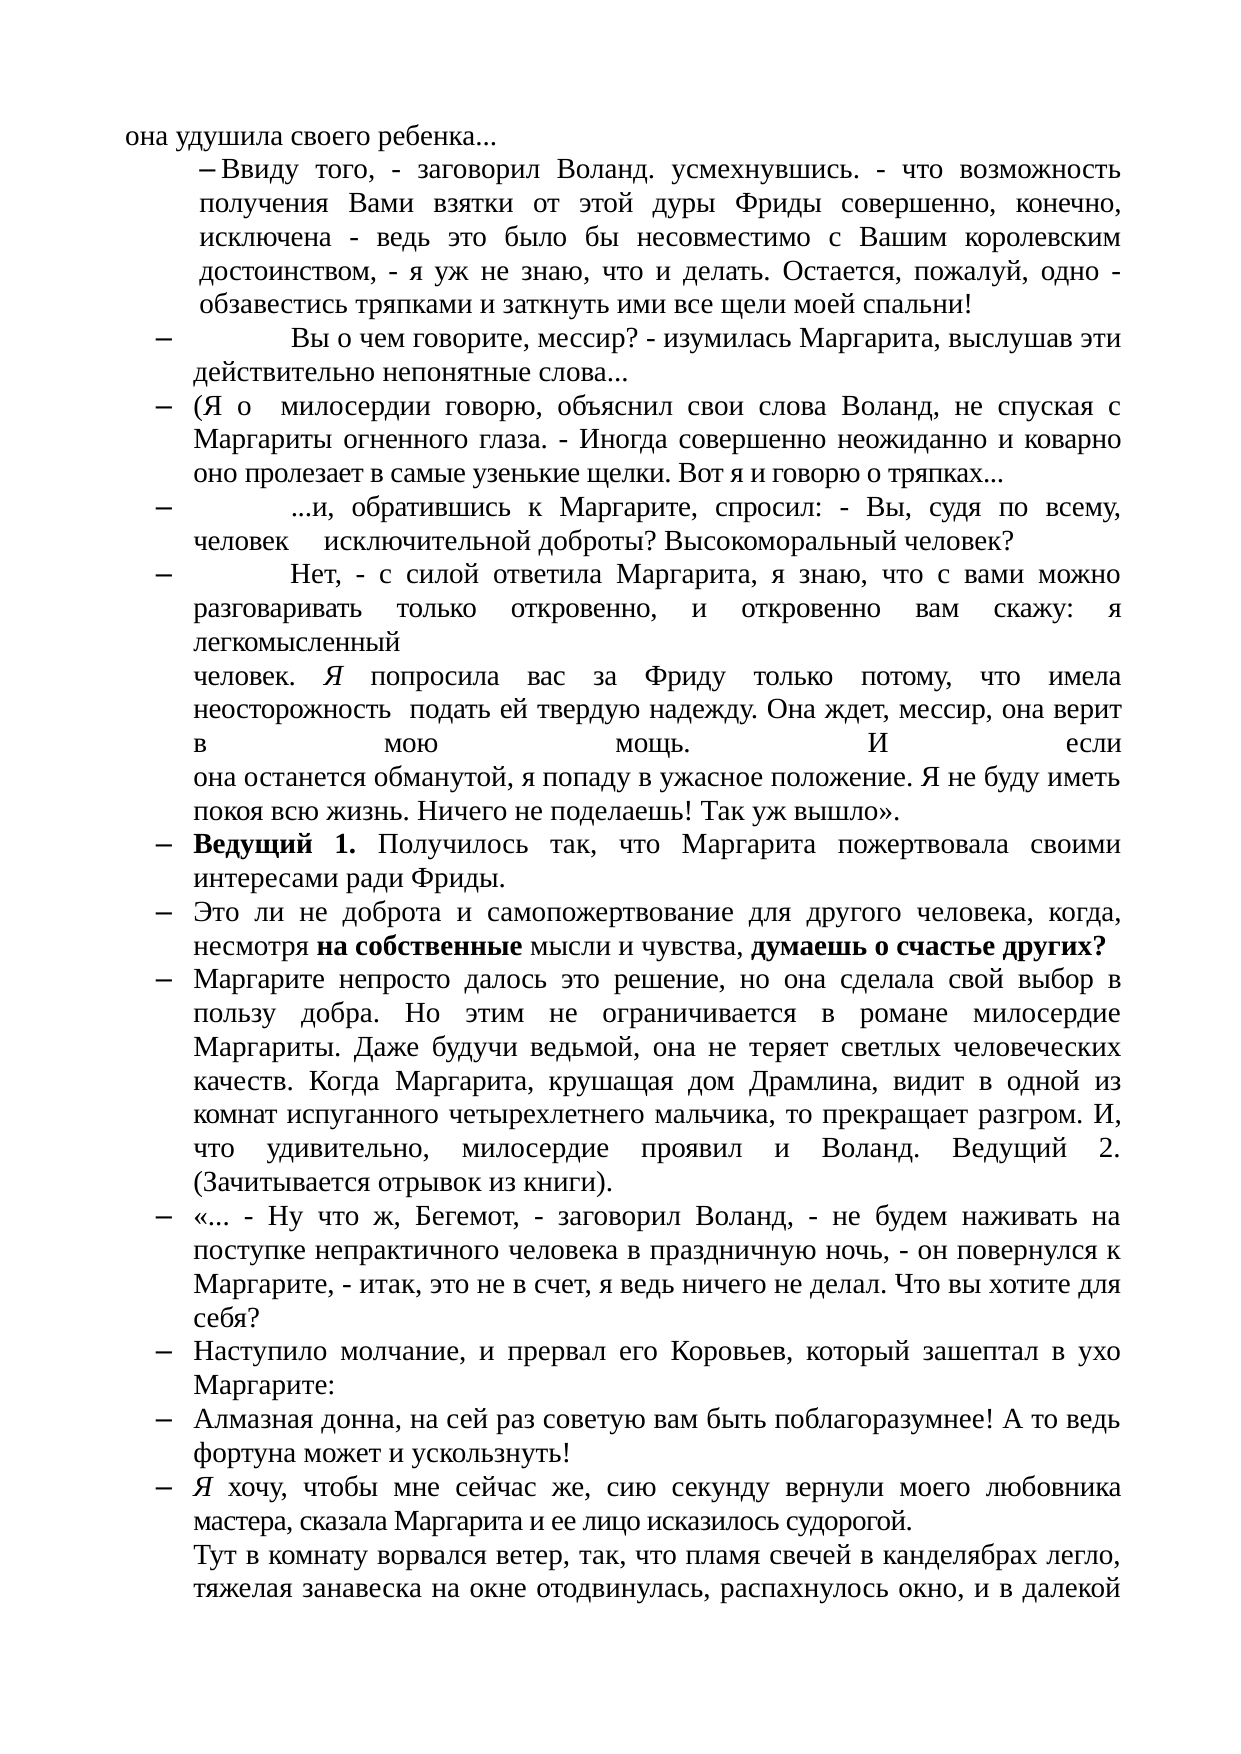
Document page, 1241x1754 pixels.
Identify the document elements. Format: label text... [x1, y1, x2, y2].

list Наступило молчание, и прервал его Коровьев, который зашептал в ухо Маргарите: [156, 1334, 1122, 1401]
text она удушила своего ребенка... [125, 118, 1122, 152]
list Это ли не доброта и самопожертвование для другого человека, когда, несмотря на собственные мысли и чувства, думаешь о счастье других? [156, 894, 1122, 962]
list ...и, обратившись к Маргарите, спросил: - Вы, судя по всему, человек исключительной доброты? Высокоморальный человек? [156, 489, 1122, 557]
list Вы о чем говорите, мессир? - изумилась Маргарита, выслушав эти действительно непонятные слова... [156, 321, 1122, 388]
list «... - Ну что ж, Бегемот, - заговорил Воланд, - не будем наживать на поступке непрактичного человека в праздничную ночь, - он повернулся к Маргарите, - итак, это не в счет, я ведь ничего не делал. Что вы хотите для себя? [156, 1199, 1122, 1334]
list Ведущий 1. Получилось так, что Маргарита пожертвовала своими интересами ради Фриды. [156, 827, 1122, 894]
list Нет, - с силой ответила Маргарита, я знаю, что с вами можно разговаривать только откровенно, и откровенно вам скажу: я легкомысленный человек. Я попросила вас за Фриду только потому, что имела неосторожность подать ей твердую надежду. Она ждет, мессир, она верит в мою мощь. И если она останется обманутой, я попаду в ужасное положение. Я не буду иметь покоя всю жизнь. Ничего не поделаешь! Так уж вышло». [156, 557, 1122, 827]
list Ввиду того, - заговорил Воланд. усмехнувшись. - что возможность получения Вами взятки от этой дуры Фриды совершенно, конечно, исключена - ведь это было бы несовместимо с Вашим королевским достоинством, - я уж не знаю, что и делать. Остается, пожалуй, одно - обзавестись тряпками и заткнуть ими все щели моей спальни! [199, 152, 1122, 321]
list Маргарите непросто далось это решение, но она сделала свой выбор в пользу добра. Но этим не ограничивается в романе милосердие Маргариты. Даже будучи ведьмой, она не теряет светлых человеческих качеств. Когда Маргарита, крушащая дом Драмлина, видит в одной из комнат испуганного четырехлетнего мальчика, то прекращает разгром. И, что удивительно, милосердие проявил и Воланд. Ведущий 2. (Зачитывается отрывок из книги). [156, 962, 1122, 1198]
list Я хочу, чтобы мне сейчас же, сию секунду вернули моего любовника мастера, сказала Маргарита и ее лицо исказилось судорогой. [156, 1469, 1122, 1537]
list Алмазная донна, на сей раз советую вам быть поблагоразумнее! А то ведь фортуна может и ускользнуть! [156, 1401, 1122, 1469]
list Тут в комнату ворвался ветер, так, что пламя свечей в канделябрах легло, тяжелая занавеска на окне отодвинулась, распахнулось окно, и в далекой [156, 1537, 1122, 1604]
list (Я о милосердии говорю, объяснил свои слова Воланд, не спуская с Маргариты огненного глаза. - Иногда совершенно неожиданно и коварно оно пролезает в самые узенькие щелки. Вот я и говорю о тряпках... [156, 388, 1122, 489]
